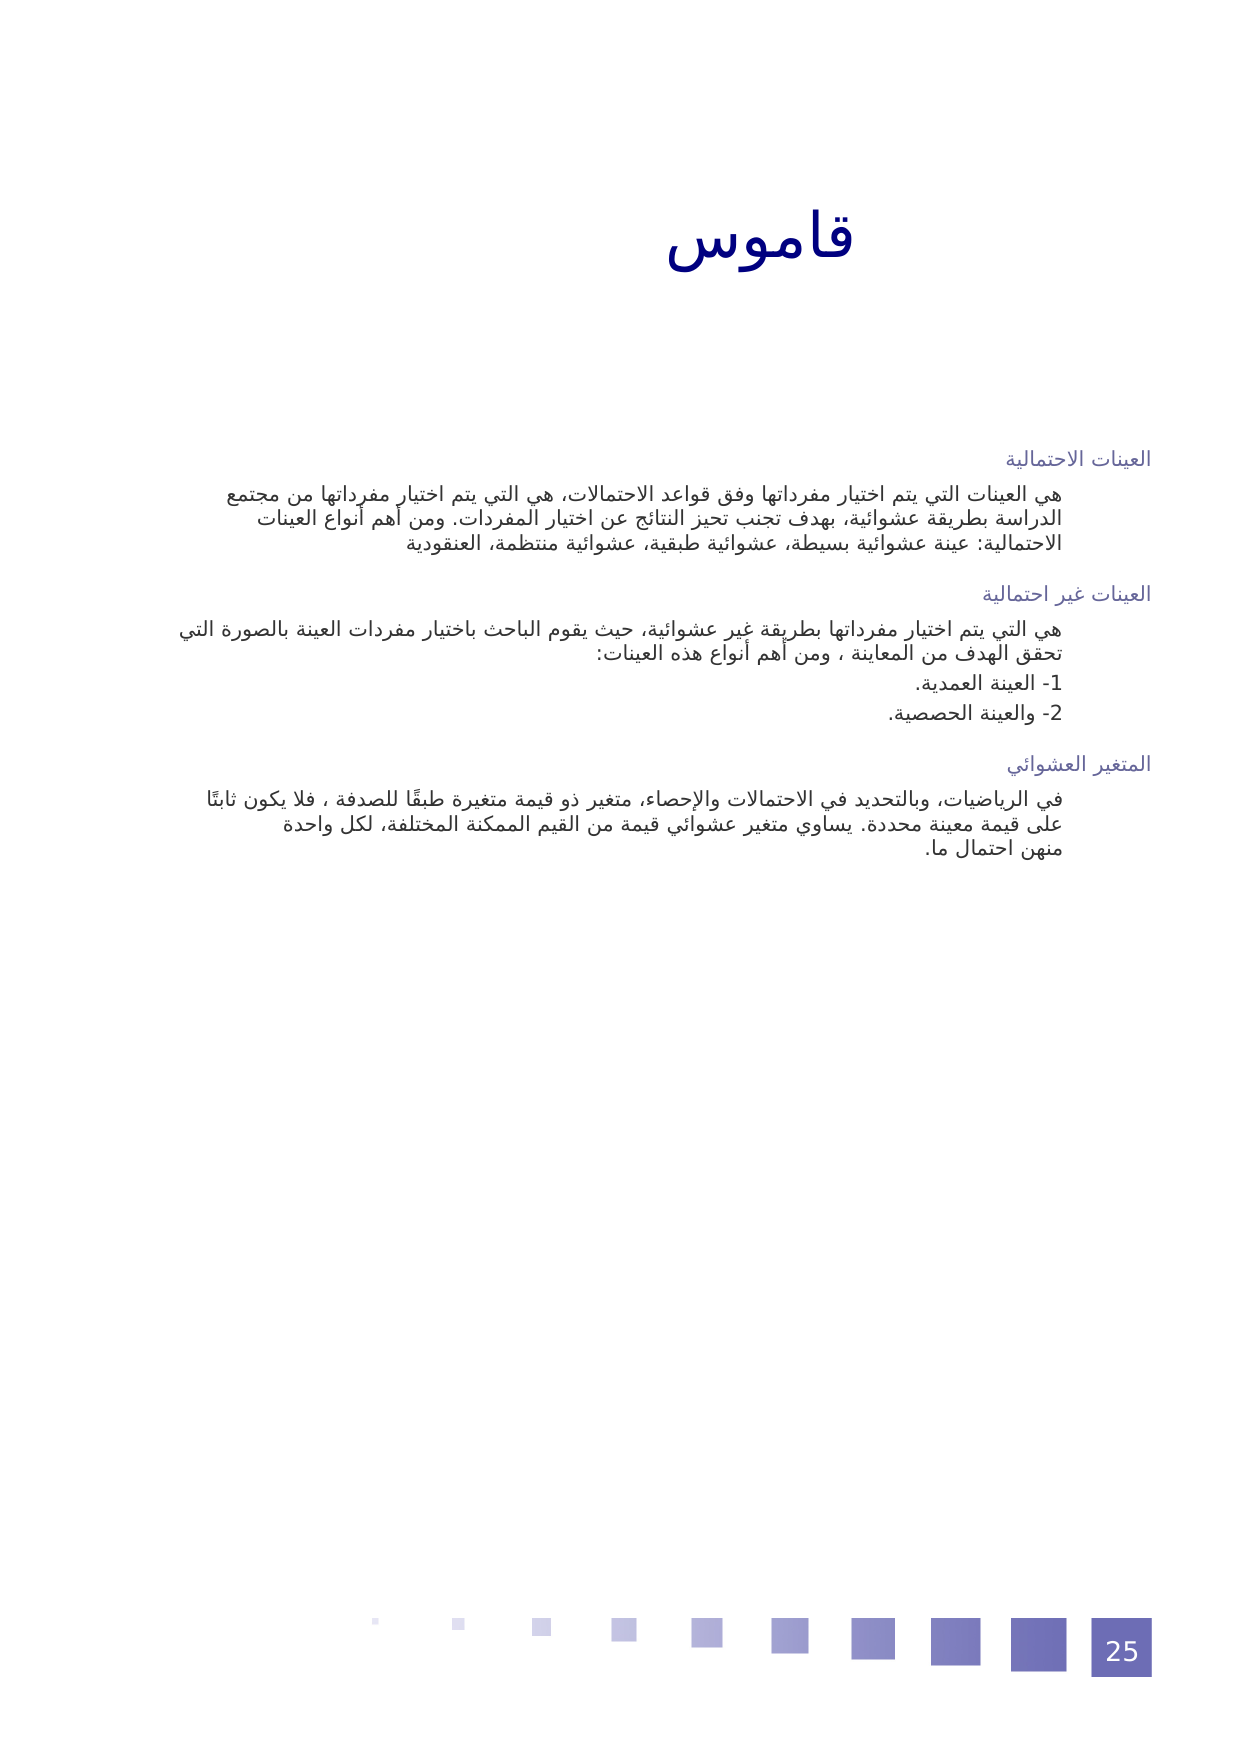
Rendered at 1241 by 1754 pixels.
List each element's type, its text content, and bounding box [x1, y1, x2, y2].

text في الرياضيات، وبالتحديد في الاحتمالات والإحصاء، متغير ذو قيمة متغيرة طبقًا للصدفة ، فلا يكون ثابتًا على قيمة معينة محددة. يساوي متغير عشوائي قيمة من القيم الممكنة المختلفة، لكل واحدة منهن احتمال ما. [177, 787, 1063, 860]
text هي العينات التي يتم اختيار مفرداتها وفق قواعد الاحتمالات، هي التي يتم اختيار مفرداتها من مجتمع الدراسة بطريقة عشوائية، بهدف تجنب تحيز النتائج عن اختيار المفردات. ومن أهم أنواع العينات الاحتمالية: عينة عشوائية بسيطة، عشوائية طبقية، عشوائية منتظمة، العنقودية [177, 482, 1063, 555]
text العينات الاحتمالية [177, 447, 1152, 472]
text 2- والعينة الحصصية. [177, 701, 1063, 726]
text 1- العينة العمدية. [177, 671, 1063, 695]
title قاموس [213, 199, 856, 272]
text المتغير العشوائي [177, 752, 1152, 777]
picture [177, 1618, 1152, 1677]
text العينات غير احتمالية [177, 582, 1152, 606]
text هي التي يتم اختيار مفرداتها بطريقة غير عشوائية، حيث يقوم الباحث باختيار مفردات العينة بالصورة التي تحقق الهدف من المعاينة ، ومن أهم أنواع هذه العينات: [177, 617, 1063, 665]
